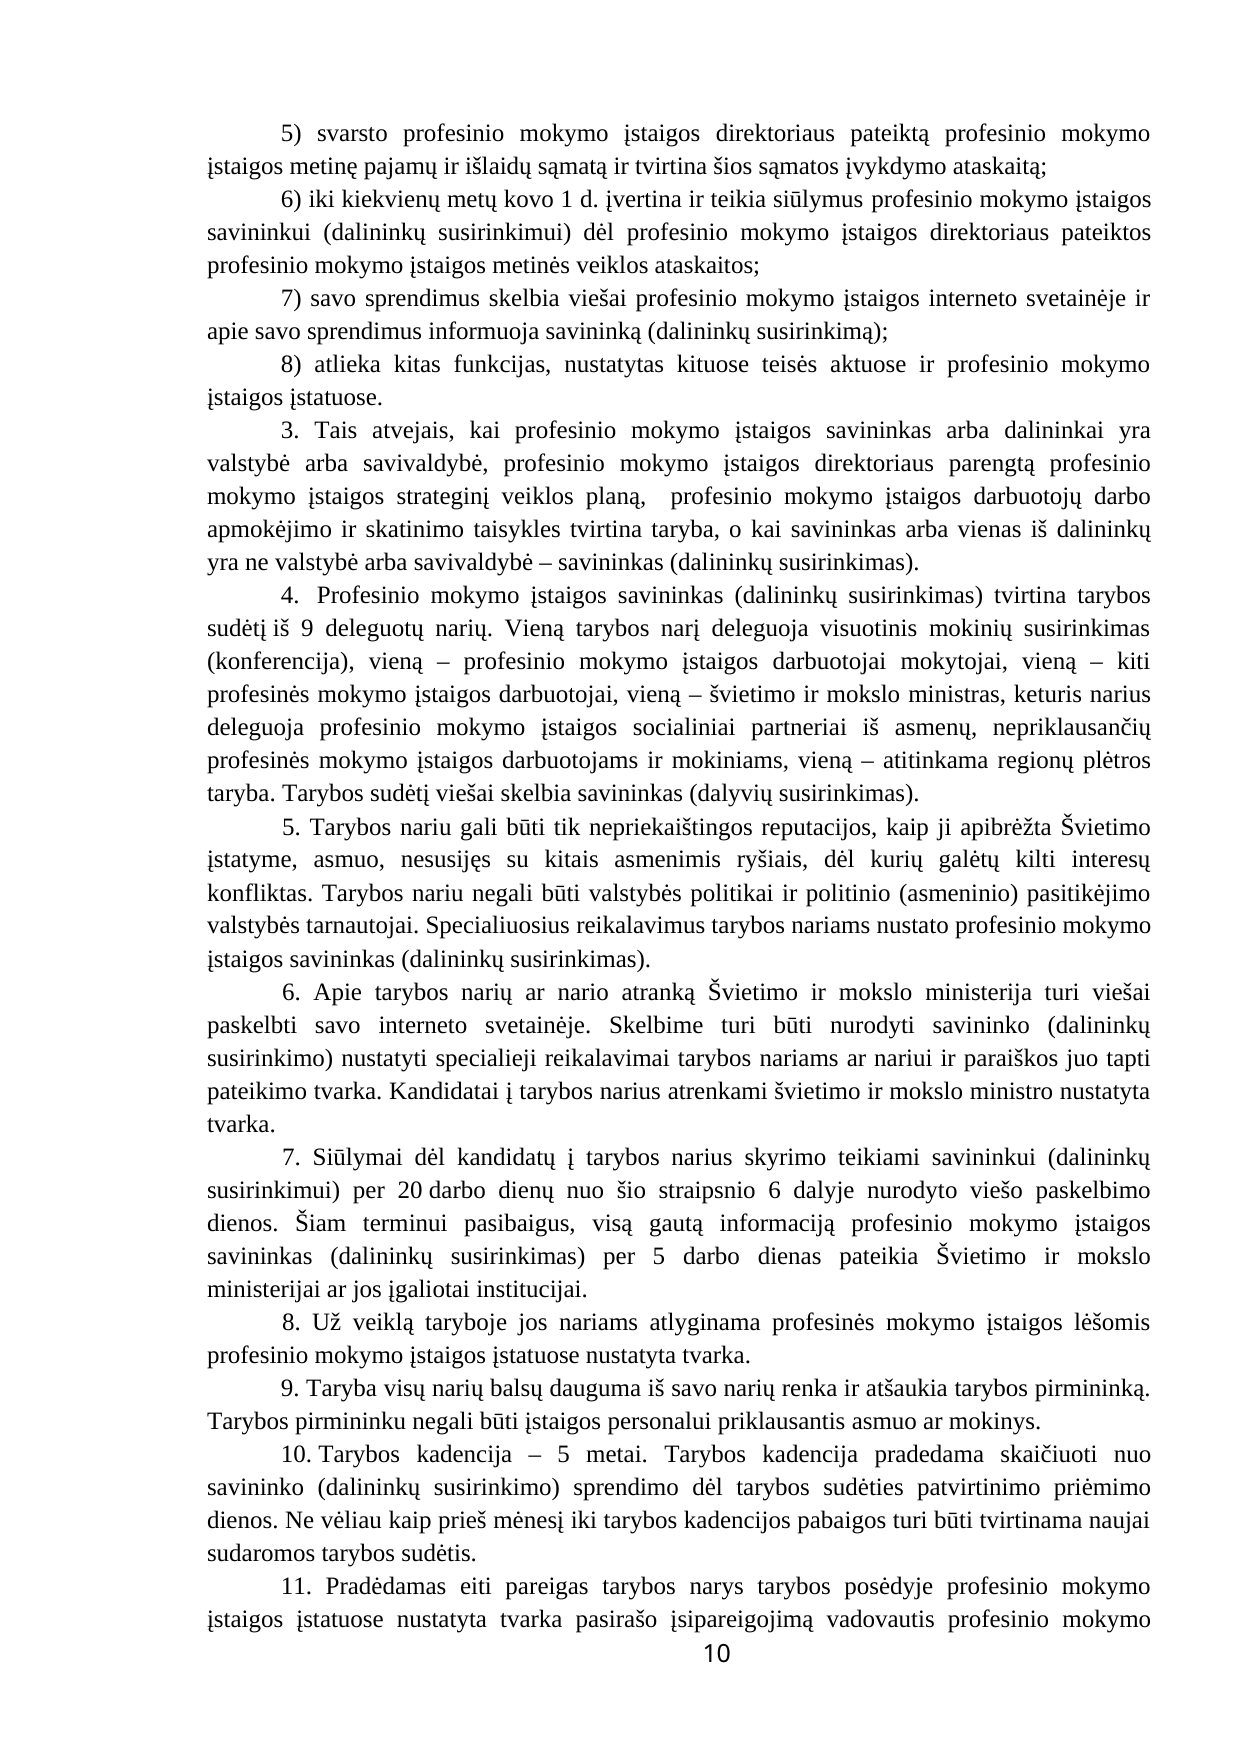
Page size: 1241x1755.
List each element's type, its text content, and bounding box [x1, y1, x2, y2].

text 7. Siūlymai dėl kandidatų į tarybos narius skyrimo teikiami savininkui (dalininkų susirinkimui) per 20 darbo dienų nuo šio straipsnio 6 dalyje nurodyto viešo paskelbimo dienos. Šiam terminui pasibaigus, visą gautą informaciją profesinio mokymo įstaigos savininkas (dalininkų susirinkimas) per 5 darbo dienas pateikia Švietimo ir mokslo ministerijai ar jos įgaliotai institucijai. [207, 1142, 1152, 1303]
text 10. Tarybos kadencija – 5 metai. Tarybos kadencija pradedama skaičiuoti nuo savininko (dalininkų susirinkimo) sprendimo dėl tarybos sudėties patvirtinimo priėmimo dienos. Ne vėliau kaip prieš mėnesį iki tarybos kadencijos pabaigos turi būti tvirtinama naujai sudaromos tarybos sudėtis. [207, 1439, 1152, 1567]
text 3. Tais atvejais, kai profesinio mokymo įstaigos savininkas arba dalininkai yra valstybė arba savivaldybė, profesinio mokymo įstaigos direktoriaus parengtą profesinio mokymo įstaigos strateginį veiklos planą, profesinio mokymo įstaigos darbuotojų darbo apmokėjimo ir skatinimo taisykles tvirtina taryba, o kai savininkas arba vienas iš dalininkų yra ne valstybė arba savivaldybė – savininkas (dalininkų susirinkimas). [207, 415, 1152, 576]
text 5) svarsto profesinio mokymo įstaigos direktoriaus pateiktą profesinio mokymo įstaigos metinę pajamų ir išlaidų sąmatą ir tvirtina šios sąmatos įvykdymo ataskaitą; [207, 118, 1152, 180]
text 8. Už veiklą taryboje jos nariams atlyginama profesinės mokymo įstaigos lėšomis profesinio mokymo įstaigos įstatuose nustatyta tvarka. [207, 1307, 1152, 1369]
text 5. Tarybos nariu gali būti tik nepriekaištingos reputacijos, kaip ji apibrėžta Švietimo įstatyme, asmuo, nesusijęs su kitais asmenimis ryšiais, dėl kurių galėtų kilti interesų konfliktas. Tarybos nariu negali būti valstybės politikai ir politinio (asmeninio) pasitikėjimo valstybės tarnautojai. Specialiuosius reikalavimus tarybos nariams nustato profesinio mokymo įstaigos savininkas (dalininkų susirinkimas). [207, 812, 1152, 972]
text 11. Pradėdamas eiti pareigas tarybos narys tarybos posėdyje profesinio mokymo įstaigos įstatuose nustatyta tvarka pasirašo įsipareigojimą vadovautis profesinio mokymo [207, 1571, 1152, 1633]
text 7) savo sprendimus skelbia viešai profesinio mokymo įstaigos interneto svetainėje ir apie savo sprendimus informuoja savininką (dalininkų susirinkimą); [207, 283, 1152, 345]
text 4. Profesinio mokymo įstaigos savininkas (dalininkų susirinkimas) tvirtina tarybos sudėtį iš 9 deleguotų narių. Vieną tarybos narį deleguoja visuotinis mokinių susirinkimas (konferencija), vieną – profesinio mokymo įstaigos darbuotojai mokytojai, vieną – kiti profesinės mokymo įstaigos darbuotojai, vieną – švietimo ir mokslo ministras, keturis narius deleguoja profesinio mokymo įstaigos socialiniai partneriai iš asmenų, nepriklausančių profesinės mokymo įstaigos darbuotojams ir mokiniams, vieną – atitinkama regionų plėtros taryba. Tarybos sudėtį viešai skelbia savininkas (dalyvių susirinkimas). [207, 580, 1152, 807]
text 9. Taryba visų narių balsų dauguma iš savo narių renka ir atšaukia tarybos pirmininką. Tarybos pirmininku negali būti įstaigos personalui priklausantis asmuo ar mokinys. [207, 1373, 1152, 1435]
text 8) atlieka kitas funkcijas, nustatytas kituose teisės aktuose ir profesinio mokymo įstaigos įstatuose. [207, 349, 1152, 411]
text 6. Apie tarybos narių ar nario atranką Švietimo ir mokslo ministerija turi viešai paskelbti savo interneto svetainėje. Skelbime turi būti nurodyti savininko (dalininkų susirinkimo) nustatyti specialieji reikalavimai tarybos nariams ar nariui ir paraiškos juo tapti pateikimo tvarka. Kandidatai į tarybos narius atrenkami švietimo ir mokslo ministro nustatyta tvarka. [207, 977, 1152, 1137]
text 6) iki kiekvienų metų kovo 1 d. įvertina ir teikia siūlymus profesinio mokymo įstaigos savininkui (dalininkų susirinkimui) dėl profesinio mokymo įstaigos direktoriaus pateiktos profesinio mokymo įstaigos metinės veiklos ataskaitos; [207, 184, 1152, 279]
